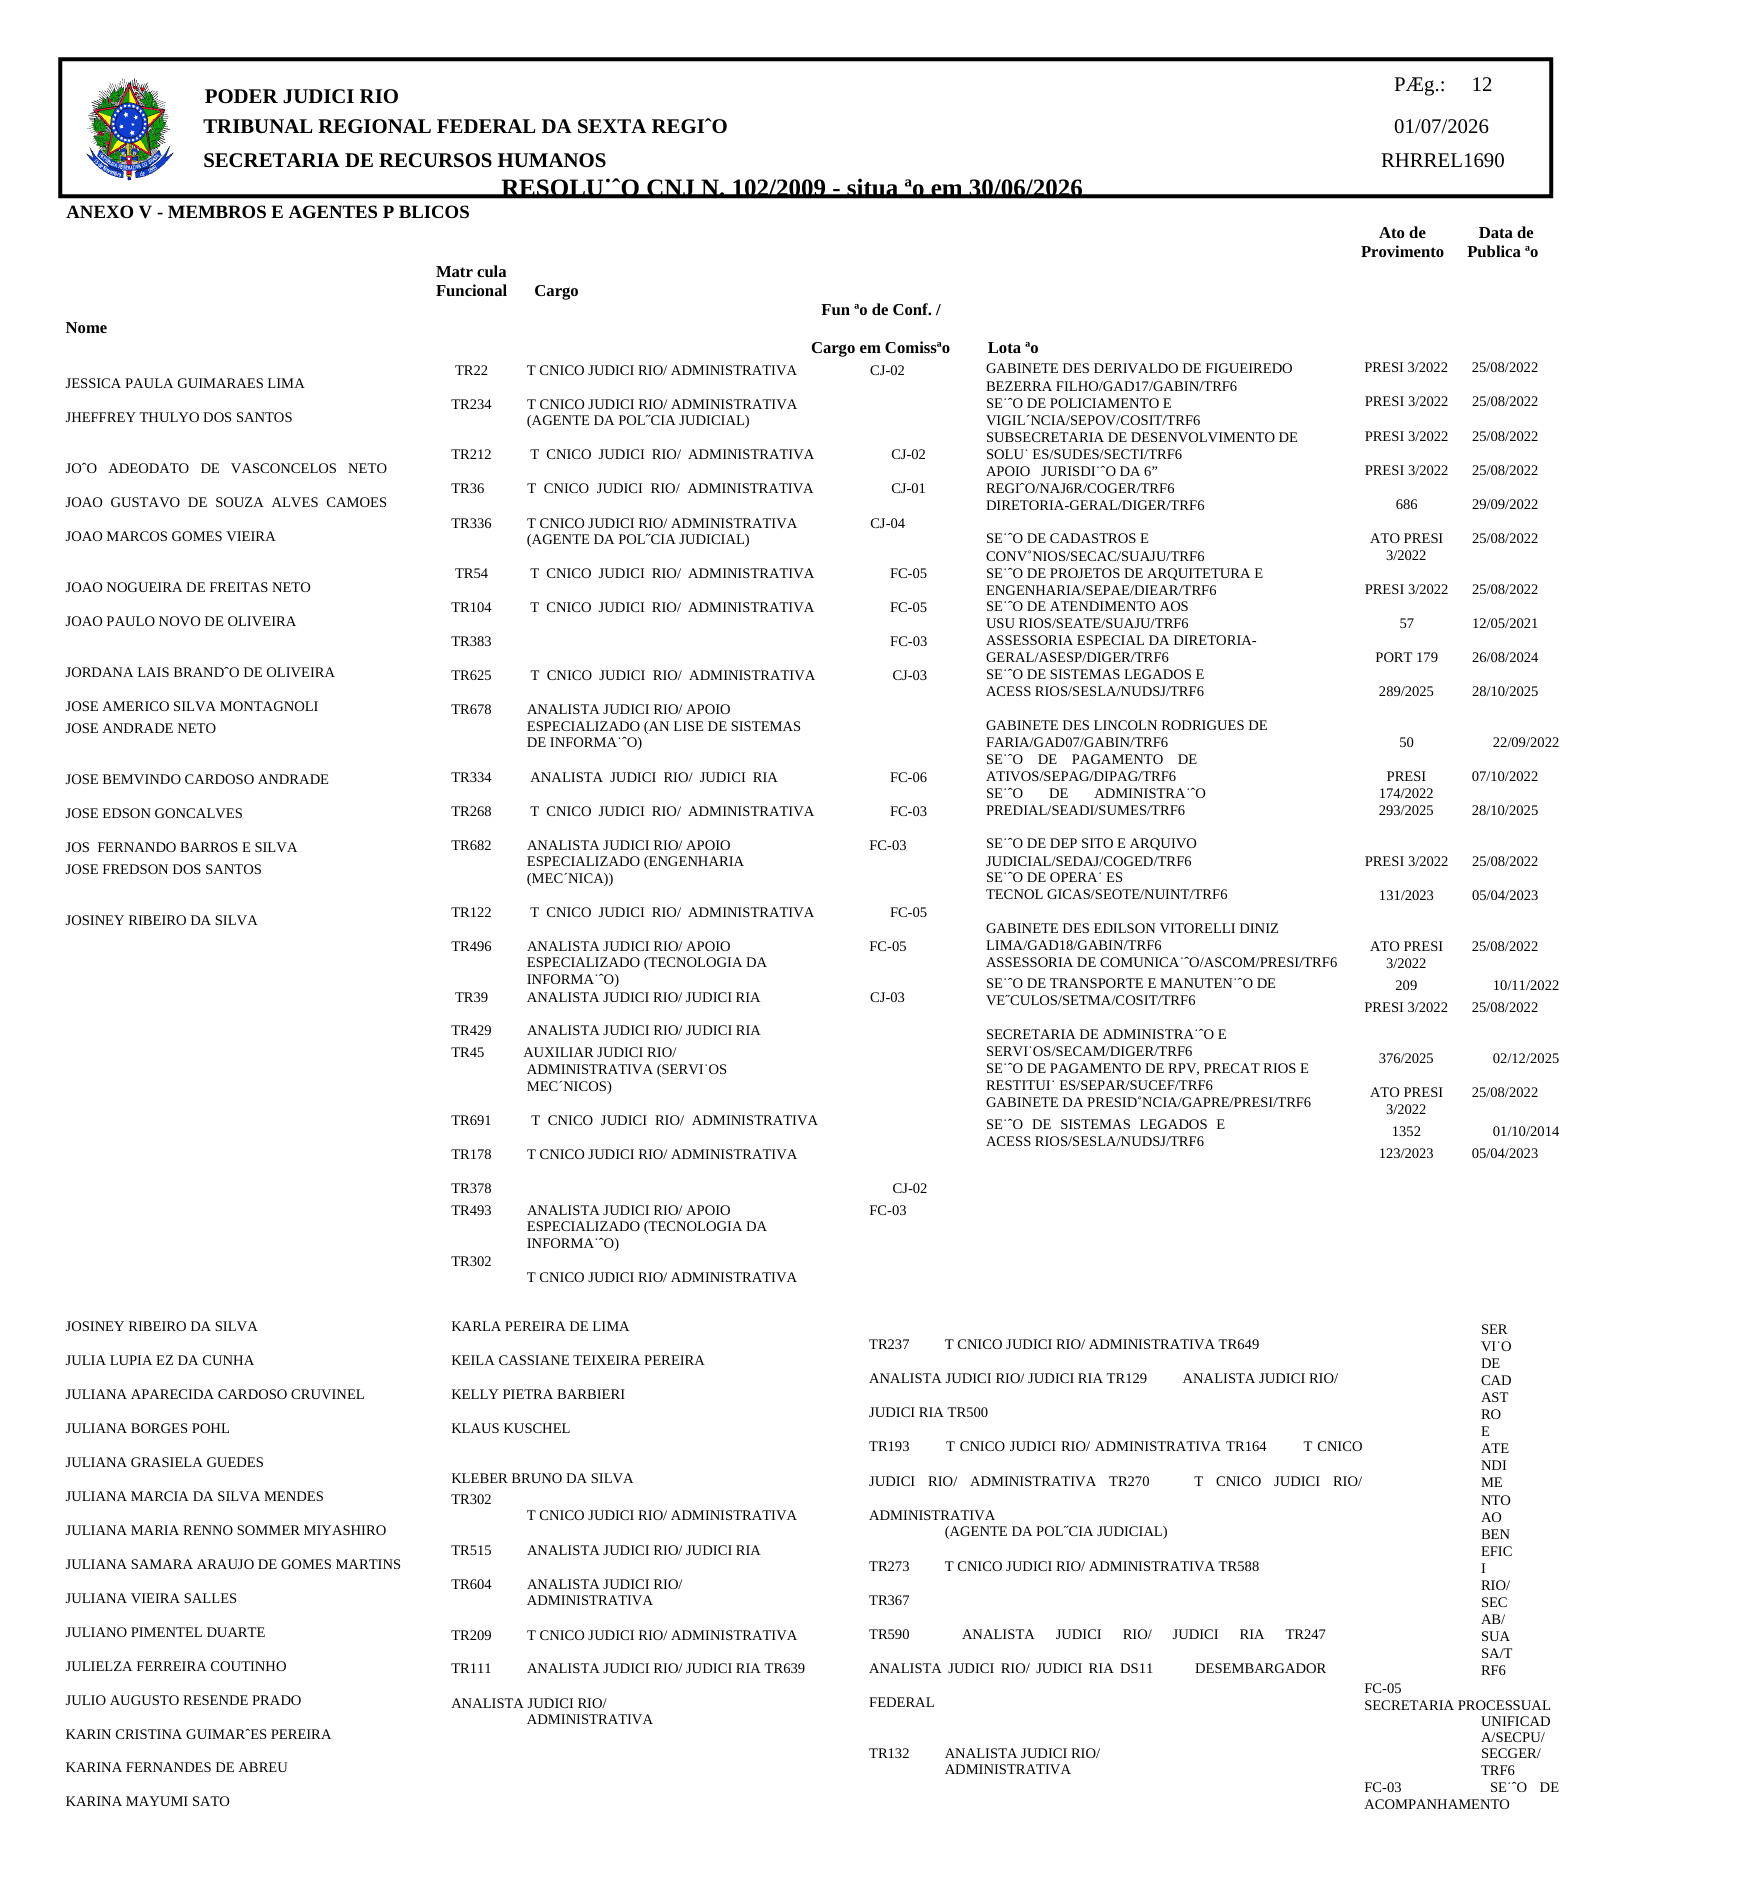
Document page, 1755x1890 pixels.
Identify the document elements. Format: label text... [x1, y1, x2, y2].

text (AGENTE DA POL˝CIA JUDICIAL) [527, 531, 927, 548]
text TR54 T CNICO JUDICI RIO/ ADMINISTRATIVA FC-05 TR104 T CNICO JUDICI RIO/ ADMINISTRATIVA FC-05 TR383 FC-03 TR625 T CNICO JUDICI RIO/ ADMINISTRATIVA CJ-03 TR678 ANALISTA JUDICI RIO/ APOIO [451, 548, 927, 718]
text 1352 01/10/2014 123/2023 05/04/2023 [1378, 1117, 1559, 1161]
text SE˙ˆO DE DEP SITO E ARQUIVO JUDICIAL/SEDAJ/COGED/TRF6 SE˙ˆO DE OPERA˙ ES [986, 835, 1218, 886]
text JULIANO PIMENTEL DUARTE [65, 1624, 422, 1641]
text UNIFICADA/SECPU/SECGER/TRF6 [1481, 1714, 1559, 1778]
text ESPECIALIZADO (TECNOLOGIA DA [527, 955, 927, 971]
text KLAUS KUSCHEL [451, 1420, 818, 1436]
text TR212 T CNICO JUDICI RIO/ ADMINISTRATIVA CJ-02 TR36 T CNICO JUDICI RIO/ ADMINISTRATIVA CJ-01 TR336 T CNICO JUDICI RIO/ ADMINISTRATIVA CJ-04 [451, 429, 926, 531]
text ESPECIALIZADO (ENGENHARIA [527, 854, 927, 870]
text TR234 T CNICO JUDICI RIO/ ADMINISTRATIVA [451, 396, 927, 412]
text KEILA CASSIANE TEIXEIRA PEREIRA [451, 1352, 818, 1369]
text ACESS RIOS/SESLA/NUDSJ/TRF6 [986, 683, 1351, 699]
text 3/2022 [1386, 955, 1559, 971]
text 50 22/09/2022 PRESI 07/10/2022 [1386, 716, 1559, 785]
text (MEC´NICA)) [527, 870, 927, 886]
text SE˙ˆO DE SISTEMAS LEGADOS E ACESS RIOS/SESLA/NUDSJ/TRF6 [986, 1115, 1225, 1149]
text JOSINEY RIBEIRO DA SILVA [65, 1319, 422, 1335]
text 3/2022 [1386, 1101, 1559, 1117]
text (AGENTE DA POL˝CIA JUDICIAL) [944, 1523, 1353, 1539]
text INFORMA˙ˆO) [527, 1236, 927, 1252]
text SE˙ˆO DE SISTEMAS LEGADOS E [986, 667, 1351, 683]
text JULIO AUGUSTO RESENDE PRADO [65, 1692, 422, 1708]
text 3/2022 [1386, 547, 1559, 563]
text ASSESSORIA DE COMUNICA˙ˆO/ASCOM/PRESI/TRF6 [986, 954, 1351, 970]
text GABINETE DA PRESID˚NCIA/GAPRE/PRESI/TRF6 [986, 1094, 1351, 1111]
text KARINA FERNANDES DE ABREU [65, 1760, 422, 1776]
text TR209 T CNICO JUDICI RIO/ ADMINISTRATIVA TR111 ANALISTA JUDICI RIO/ JUDICI RIA TR639 ANALISTA JUDICI RIO/ [451, 1609, 818, 1711]
text FC-03 SE˙ˆO DE ACOMPANHAMENTO [1364, 1779, 1559, 1813]
text SECRETARIA DE ADMINISTRA˙ˆO E SERVI˙OS/SECAM/DIGER/TRF6 [986, 1026, 1248, 1060]
text 174/2022 [1378, 785, 1559, 802]
text 376/2025 02/12/2025 ATO PRESI 25/08/2022 [1370, 1032, 1559, 1100]
text DE INFORMA˙ˆO) [527, 735, 927, 751]
text (AGENTE DA POL˝CIA JUDICIAL) [527, 413, 927, 429]
text JOˆO ADEODATO DE VASCONCELOS NETO JOAO GUSTAVO DE SOUZA ALVES CAMOES JOAO MARCOS GOMES VIEIRA [65, 442, 387, 544]
text PRESI 3/2022 25/08/2022 57 12/05/2021 PORT 179 26/08/2024 289/2025 28/10/2025 [1364, 563, 1538, 700]
text TECNOL GICAS/SEOTE/NUINT/TRF6 [986, 887, 1351, 903]
text TR691 T CNICO JUDICI RIO/ ADMINISTRATIVA TR178 T CNICO JUDICI RIO/ ADMINISTRATIVA [451, 1094, 818, 1163]
text JULIELZA FERREIRA COUTINHO [65, 1658, 422, 1674]
text PRESI 3/2022 25/08/2022 [1364, 359, 1559, 376]
text JOAO NOGUEIRA DE FREITAS NETO JOAO PAULO NOVO DE OLIVEIRA [65, 561, 332, 629]
text TR22 T CNICO JUDICI RIO/ ADMINISTRATIVA CJ-02 [455, 361, 927, 379]
text ADMINISTRATIVA [527, 1711, 818, 1728]
text INFORMA˙ˆO) [527, 971, 927, 988]
text FC-05 SECRETARIA PROCESSUAL [1364, 1679, 1559, 1713]
text TR273 T CNICO JUDICI RIO/ ADMINISTRATIVA TR588 [869, 1539, 1353, 1574]
text T CNICO JUDICI RIO/ ADMINISTRATIVA [527, 1269, 927, 1285]
text SE˙ˆO DE PAGAMENTO DE ATIVOS/SEPAG/DIPAG/TRF6 [986, 750, 1197, 784]
text SE˙ˆO DE ADMINISTRA˙ˆO PREDIAL/SEADI/SUMES/TRF6 [986, 784, 1206, 818]
text KARINA MAYUMI SATO [65, 1794, 422, 1810]
text JORDANA LAIS BRANDˆO DE OLIVEIRA [65, 664, 387, 681]
text USU RIOS/SEATE/SUAJU/TRF6 ASSESSORIA ESPECIAL DA DIRETORIA- GERAL/ASESP/DIGER/TRF6 [986, 615, 1278, 666]
text T CNICO JUDICI RIO/ ADMINISTRATIVA [527, 1508, 818, 1524]
text JULIANA APARECIDA CARDOSO CRUVINEL JULIANA BORGES POHL [65, 1369, 386, 1437]
text JESSICA PAULA GUIMARAES LIMA JHEFFREY THULYO DOS SANTOS [65, 357, 326, 425]
text ESPECIALIZADO (AN LISE DE SISTEMAS [527, 718, 927, 734]
text MEC´NICOS) [527, 1078, 927, 1094]
text SERVI˙O DE CADASTRO E ATENDIMENTO AO BENEFICI RIO/SECAB/SUASA/TRF6 [1481, 1320, 1513, 1679]
text TR429 ANALISTA JUDICI RIO/ JUDICI RIA TR45 AUXILIAR JUDICI RIO/ [451, 1017, 782, 1061]
text TR237 T CNICO JUDICI RIO/ ADMINISTRATIVA TR649 ANALISTA JUDICI RIO/ JUDICI RIA TR129 ANALISTA JUDICI RIO/ JUDICI RIA TR500 [869, 1319, 1353, 1421]
text TR515 ANALISTA JUDICI RIO/ JUDICI RIA TR604 ANALISTA JUDICI RIO/ [451, 1524, 782, 1592]
text TR39 ANALISTA JUDICI RIO/ JUDICI RIA CJ-03 [455, 988, 927, 1005]
text APOIO JURISDI˙ˆO DA 6” REGIˆO/NAJ6R/COGER/TRF6 DIRETORIA-GERAL/DIGER/TRF6 [986, 462, 1225, 513]
text SE˙ˆO DE CADASTROS E CONV˚NIOS/SECAC/SUAJU/TRF6 [986, 530, 1225, 564]
text TR122 T CNICO JUDICI RIO/ ADMINISTRATIVA FC-05 TR496 ANALISTA JUDICI RIO/ APOIO FC-05 [451, 886, 927, 954]
text KLEBER BRUNO DA SILVA [451, 1471, 818, 1487]
text ATO PRESI 25/08/2022 [1370, 938, 1559, 954]
text SE˙ˆO DE PROJETOS DE ARQUITETURA E ENGENHARIA/SEPAE/DIEAR/TRF6 [986, 564, 1284, 598]
text GABINETE DES DERIVALDO DE FIGUEIREDO BEZERRA FILHO/GAD17/GABIN/TRF6 [986, 360, 1314, 394]
text ADMINISTRATIVA (SERVI˙OS [527, 1061, 927, 1077]
text TR378 CJ-02 TR493 ANALISTA JUDICI RIO/ APOIO FC-03 [451, 1174, 927, 1218]
text JULIANA MARIA RENNO SOMMER MIYASHIRO JULIANA SAMARA ARAUJO DE GOMES MARTINS JULIANA VIEIRA SALLES [65, 1505, 422, 1607]
text PRESI 3/2022 25/08/2022 PRESI 3/2022 25/08/2022 PRESI 3/2022 25/08/2022 686 29/09/2022 ATO PRESI 25/08/2022 [1364, 376, 1538, 546]
text ADMINISTRATIVA [527, 1593, 818, 1609]
text JOSE BEMVINDO CARDOSO ANDRADE JOSE EDSON GONCALVES [65, 753, 350, 821]
text SE˙ˆO DE POLICIAMENTO E VIGIL´NCIA/SEPOV/COSIT/TRF6 SUBSECRETARIA DE DESENVOLVIMENTO DE SOLU˙ ES/SUDES/SECTI/TRF6 [986, 394, 1319, 462]
text ADMINISTRATIVA [944, 1762, 1353, 1778]
text KARLA PEREIRA DE LIMA [451, 1319, 818, 1335]
text GABINETE DES EDILSON VITORELLI DINIZ LIMA/GAD18/GABIN/TRF6 [986, 919, 1300, 953]
text JULIANA GRASIELA GUEDES [65, 1455, 422, 1471]
text GABINETE DES LINCOLN RODRIGUES DE FARIA/GAD07/GABIN/TRF6 [986, 716, 1288, 750]
picture [54, 53, 1557, 201]
text JOS FERNANDO BARROS E SILVA JOSE FREDSON DOS SANTOS [65, 833, 318, 877]
text TR590 ANALISTA JUDICI RIO/ JUDICI RIA TR247 ANALISTA JUDICI RIO/ JUDICI RIA DS11 DESEMBARGADOR FEDERAL [869, 1608, 1326, 1711]
text SE˙ˆO DE PAGAMENTO DE RPV, PRECAT RIOS E RESTITUI˙ ES/SEPAR/SUCEF/TRF6 [986, 1060, 1330, 1094]
text SE˙ˆO DE TRANSPORTE E MANUTEN˙ˆO DE VE˝CULOS/SETMA/COSIT/TRF6 [986, 975, 1297, 1009]
text ESPECIALIZADO (TECNOLOGIA DA [527, 1219, 927, 1235]
text 209 10/11/2022 PRESI 3/2022 25/08/2022 [1364, 971, 1559, 1015]
text TR334 ANALISTA JUDICI RIO/ JUDICI RIA FC-06 TR268 T CNICO JUDICI RIO/ ADMINISTRATIVA FC-03 TR682 ANALISTA JUDICI RIO/ APOIO FC-03 [451, 751, 927, 853]
text TR302 [451, 1492, 818, 1508]
text JULIANA MARCIA DA SILVA MENDES [65, 1488, 422, 1505]
text KARIN CRISTINA GUIMARˆES PEREIRA [65, 1726, 422, 1742]
text 293/2025 28/10/2025 [1378, 802, 1559, 818]
text JOSE AMERICO SILVA MONTAGNOLI JOSE ANDRADE NETO [65, 692, 339, 736]
text TR302 [451, 1253, 927, 1269]
text JOSINEY RIBEIRO DA SILVA [65, 912, 387, 928]
text JULIA LUPIA EZ DA CUNHA [65, 1352, 422, 1369]
text PRESI 3/2022 25/08/2022 131/2023 05/04/2023 [1364, 835, 1538, 903]
text TR132 ANALISTA JUDICI RIO/ [869, 1745, 1353, 1762]
text TR367 [869, 1592, 1353, 1608]
text TR193 T CNICO JUDICI RIO/ ADMINISTRATIVA TR164 T CNICO JUDICI RIO/ ADMINISTRATIVA TR270 T CNICO JUDICI RIO/ ADMINISTRATIVA [869, 1421, 1353, 1523]
text SE˙ˆO DE ATENDIMENTO AOS [986, 599, 1351, 615]
text KELLY PIETRA BARBIERI [451, 1386, 818, 1402]
